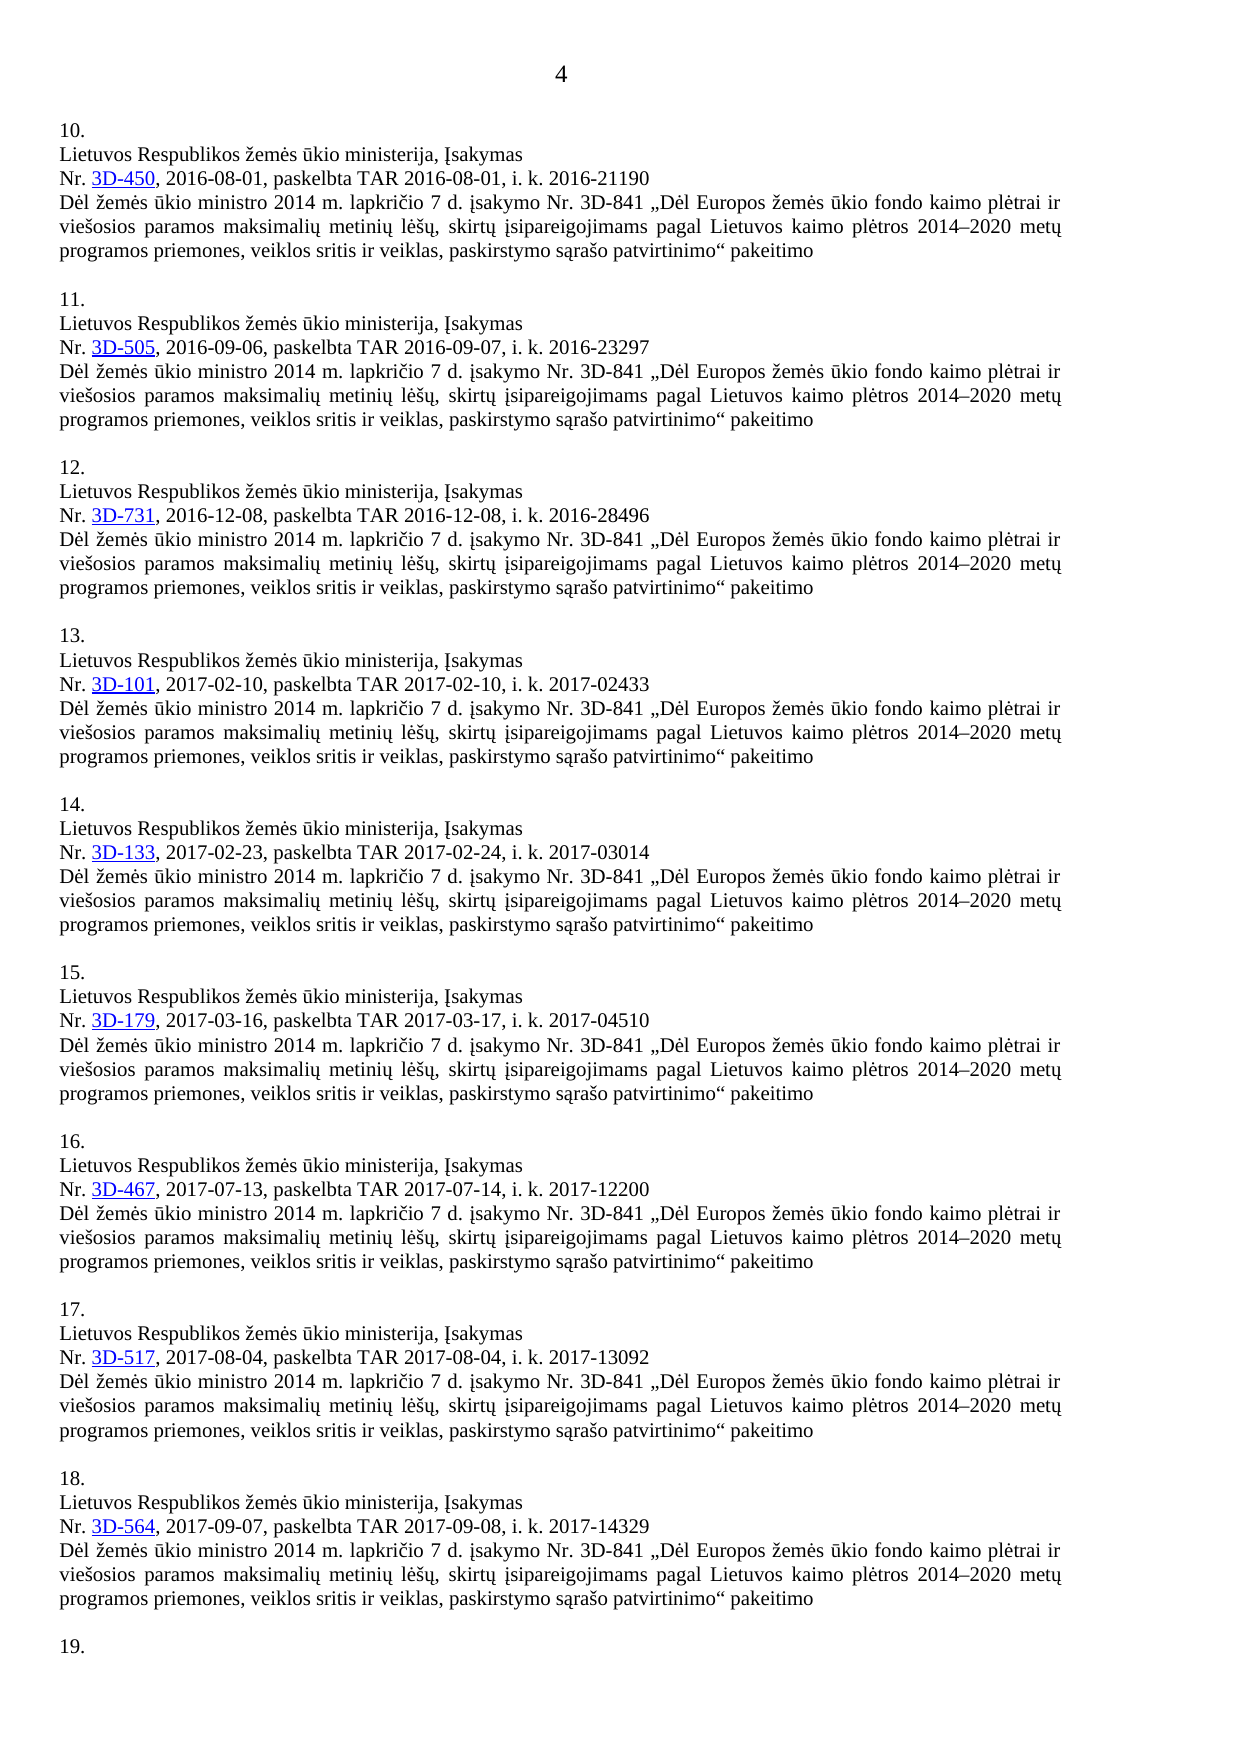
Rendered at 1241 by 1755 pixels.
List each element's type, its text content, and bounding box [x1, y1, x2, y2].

text Dėl žemės ūkio ministro 2014 m. lapkričio 7 d. įsakymo Nr. 3D-841 „Dėl Europos žemės ūkio fondo kaimo plėtrai ir viešosios paramos maksimalių metinių lėšų, skirtų įsipareigojimams pagal Lietuvos kaimo plėtros 2014–2020 metų programos priemones, veiklos sritis ir veiklas, paskirstymo sąrašo patvirtinimo“ pakeitimo [59, 527, 1063, 599]
text Lietuvos Respublikos žemės ūkio ministerija, Įsakymas [59, 142, 1063, 166]
text Lietuvos Respublikos žemės ūkio ministerija, Įsakymas [59, 311, 1063, 335]
text 16. [59, 1129, 1063, 1153]
text Nr. 3D-731, 2016-12-08, paskelbta TAR 2016-12-08, i. k. 2016-28496 [59, 503, 1063, 527]
text Lietuvos Respublikos žemės ūkio ministerija, Įsakymas [59, 816, 1063, 840]
text Dėl žemės ūkio ministro 2014 m. lapkričio 7 d. įsakymo Nr. 3D-841 „Dėl Europos žemės ūkio fondo kaimo plėtrai ir viešosios paramos maksimalių metinių lėšų, skirtų įsipareigojimams pagal Lietuvos kaimo plėtros 2014–2020 metų programos priemones, veiklos sritis ir veiklas, paskirstymo sąrašo patvirtinimo“ pakeitimo [59, 190, 1063, 262]
text Nr. 3D-517, 2017-08-04, paskelbta TAR 2017-08-04, i. k. 2017-13092 [59, 1345, 1063, 1369]
text Lietuvos Respublikos žemės ūkio ministerija, Įsakymas [59, 1321, 1063, 1345]
text 10. [59, 118, 1063, 142]
text Nr. 3D-564, 2017-09-07, paskelbta TAR 2017-09-08, i. k. 2017-14329 [59, 1514, 1063, 1538]
text Dėl žemės ūkio ministro 2014 m. lapkričio 7 d. įsakymo Nr. 3D-841 „Dėl Europos žemės ūkio fondo kaimo plėtrai ir viešosios paramos maksimalių metinių lėšų, skirtų įsipareigojimams pagal Lietuvos kaimo plėtros 2014–2020 metų programos priemones, veiklos sritis ir veiklas, paskirstymo sąrašo patvirtinimo“ pakeitimo [59, 864, 1063, 936]
text Dėl žemės ūkio ministro 2014 m. lapkričio 7 d. įsakymo Nr. 3D-841 „Dėl Europos žemės ūkio fondo kaimo plėtrai ir viešosios paramos maksimalių metinių lėšų, skirtų įsipareigojimams pagal Lietuvos kaimo plėtros 2014–2020 metų programos priemones, veiklos sritis ir veiklas, paskirstymo sąrašo patvirtinimo“ pakeitimo [59, 1032, 1063, 1105]
text Nr. 3D-505, 2016-09-06, paskelbta TAR 2016-09-07, i. k. 2016-23297 [59, 335, 1063, 359]
text Nr. 3D-179, 2017-03-16, paskelbta TAR 2017-03-17, i. k. 2017-04510 [59, 1008, 1063, 1032]
text 11. [59, 287, 1063, 311]
text Lietuvos Respublikos žemės ūkio ministerija, Įsakymas [59, 1490, 1063, 1514]
text Lietuvos Respublikos žemės ūkio ministerija, Įsakymas [59, 479, 1063, 503]
text 19. [59, 1634, 1063, 1658]
text 18. [59, 1466, 1063, 1490]
text Lietuvos Respublikos žemės ūkio ministerija, Įsakymas [59, 1153, 1063, 1177]
text Dėl žemės ūkio ministro 2014 m. lapkričio 7 d. įsakymo Nr. 3D-841 „Dėl Europos žemės ūkio fondo kaimo plėtrai ir viešosios paramos maksimalių metinių lėšų, skirtų įsipareigojimams pagal Lietuvos kaimo plėtros 2014–2020 metų programos priemones, veiklos sritis ir veiklas, paskirstymo sąrašo patvirtinimo“ pakeitimo [59, 1538, 1063, 1610]
text 17. [59, 1297, 1063, 1321]
text Dėl žemės ūkio ministro 2014 m. lapkričio 7 d. įsakymo Nr. 3D-841 „Dėl Europos žemės ūkio fondo kaimo plėtrai ir viešosios paramos maksimalių metinių lėšų, skirtų įsipareigojimams pagal Lietuvos kaimo plėtros 2014–2020 metų programos priemones, veiklos sritis ir veiklas, paskirstymo sąrašo patvirtinimo“ pakeitimo [59, 1369, 1063, 1442]
text Dėl žemės ūkio ministro 2014 m. lapkričio 7 d. įsakymo Nr. 3D-841 „Dėl Europos žemės ūkio fondo kaimo plėtrai ir viešosios paramos maksimalių metinių lėšų, skirtų įsipareigojimams pagal Lietuvos kaimo plėtros 2014–2020 metų programos priemones, veiklos sritis ir veiklas, paskirstymo sąrašo patvirtinimo“ pakeitimo [59, 696, 1063, 768]
text 12. [59, 455, 1063, 479]
text 13. [59, 623, 1063, 647]
text Nr. 3D-450, 2016-08-01, paskelbta TAR 2016-08-01, i. k. 2016-21190 [59, 166, 1063, 190]
text Lietuvos Respublikos žemės ūkio ministerija, Įsakymas [59, 984, 1063, 1008]
text Nr. 3D-467, 2017-07-13, paskelbta TAR 2017-07-14, i. k. 2017-12200 [59, 1177, 1063, 1201]
text Dėl žemės ūkio ministro 2014 m. lapkričio 7 d. įsakymo Nr. 3D-841 „Dėl Europos žemės ūkio fondo kaimo plėtrai ir viešosios paramos maksimalių metinių lėšų, skirtų įsipareigojimams pagal Lietuvos kaimo plėtros 2014–2020 metų programos priemones, veiklos sritis ir veiklas, paskirstymo sąrašo patvirtinimo“ pakeitimo [59, 1201, 1063, 1273]
text 14. [59, 792, 1063, 816]
text Dėl žemės ūkio ministro 2014 m. lapkričio 7 d. įsakymo Nr. 3D-841 „Dėl Europos žemės ūkio fondo kaimo plėtrai ir viešosios paramos maksimalių metinių lėšų, skirtų įsipareigojimams pagal Lietuvos kaimo plėtros 2014–2020 metų programos priemones, veiklos sritis ir veiklas, paskirstymo sąrašo patvirtinimo“ pakeitimo [59, 359, 1063, 431]
text 15. [59, 960, 1063, 984]
text Lietuvos Respublikos žemės ūkio ministerija, Įsakymas [59, 647, 1063, 672]
text Nr. 3D-101, 2017-02-10, paskelbta TAR 2017-02-10, i. k. 2017-02433 [59, 672, 1063, 696]
text Nr. 3D-133, 2017-02-23, paskelbta TAR 2017-02-24, i. k. 2017-03014 [59, 840, 1063, 864]
